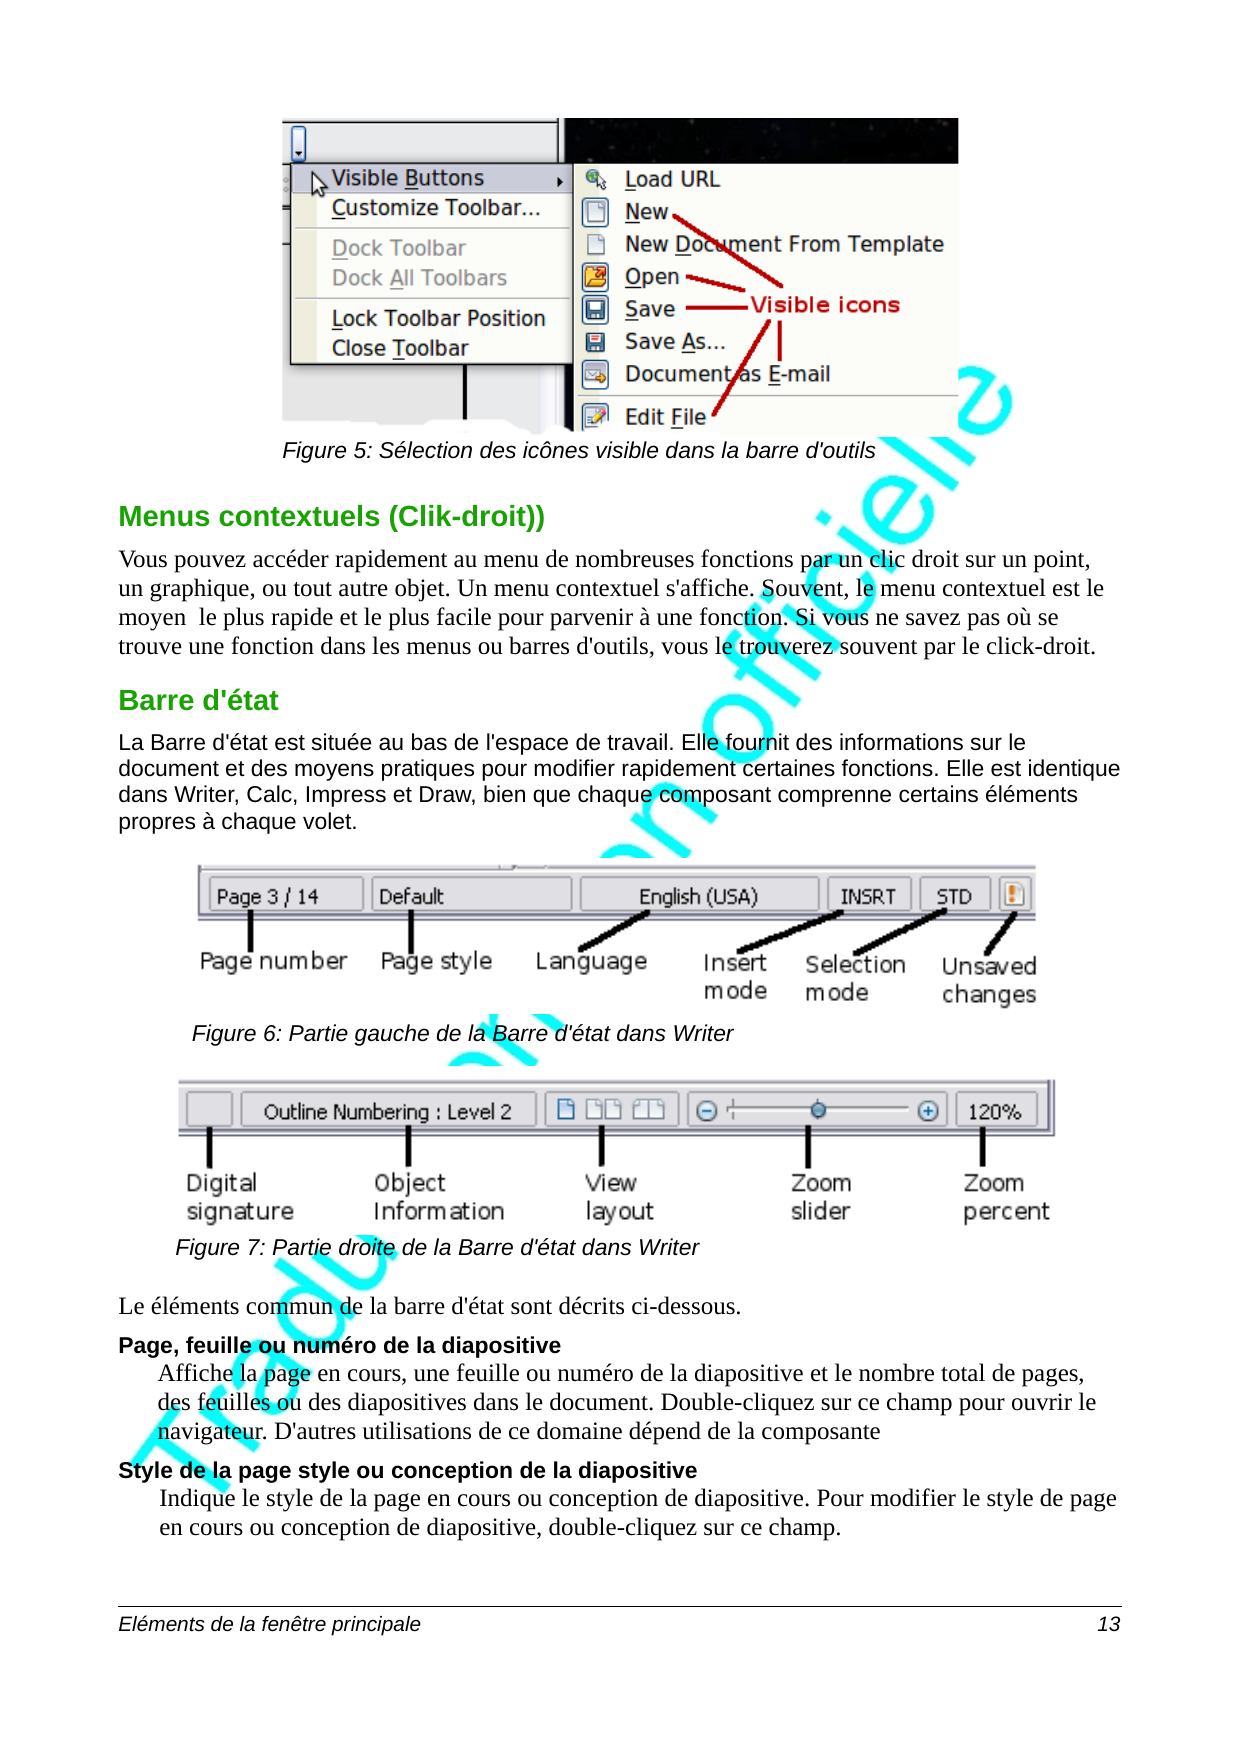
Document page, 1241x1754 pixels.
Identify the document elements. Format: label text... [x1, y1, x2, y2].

text Le éléments commun de la barre d'état sont décrits ci-dessous. [118, 1291, 1122, 1319]
text Style de la page style ou conception de la diapositive [118, 1457, 1122, 1483]
text Figure 7: Partie droite de la Barre d'état dans Writer [175, 1235, 1065, 1261]
picture [118, 1607, 1122, 1636]
subtitle Menus contextuels (Clik-droit)) [118, 499, 1122, 532]
text Affiche la page en cours, une feuille ou numéro de la diapositive et le nombre total de pages, des feuilles ou des diapositives dans le document. Double-cliquez sur ce champ pour ouvrir le navigateur. D'autres utilisations de ce domaine dépend de la composante [157, 1358, 1122, 1444]
picture [118, 118, 1122, 499]
picture [118, 834, 1122, 1291]
subtitle Barre d'état [118, 683, 1122, 716]
picture [118, 1483, 1122, 1606]
picture [118, 716, 1122, 728]
text Figure 6: Partie gauche de la Barre d'état dans Writer [192, 1020, 1049, 1046]
picture [118, 1358, 1122, 1457]
text Page, feuille ou numéro de la diapositive [118, 1332, 1122, 1358]
picture [118, 1319, 1122, 1332]
text Indique le style de la page en cours ou conception de diapositive. Pour modifier le style de page en cours ou conception de diapositive, double-cliquez sur ce champ. [159, 1483, 1122, 1541]
picture [118, 659, 1122, 683]
text La Barre d'état est située au bas de l'espace de travail. Elle fournit des informations sur le document et des moyens pratiques pour modifier rapidement certaines fonctions. Elle est identique dans Writer, Calc, Impress et Draw, bien que chaque composant comprenne certains éléments propres à chaque volet. [118, 728, 1122, 834]
text Vous pouvez accéder rapidement au menu de nombreuses fonctions par un clic droit sur un point, un graphique, ou tout autre objet. Un menu contextuel s'affiche. Souvent, le menu contextuel est le moyen le plus rapide et le plus facile pour parvenir à une fonction. Si vous ne savez pas où se trouve une fonction dans les menus ou barres d'outils, vous le trouverez souvent par le click-droit. [118, 544, 1122, 659]
text Figure 5: Sélection des icônes visible dans la barre d'outils [282, 437, 958, 463]
picture [118, 532, 1122, 544]
